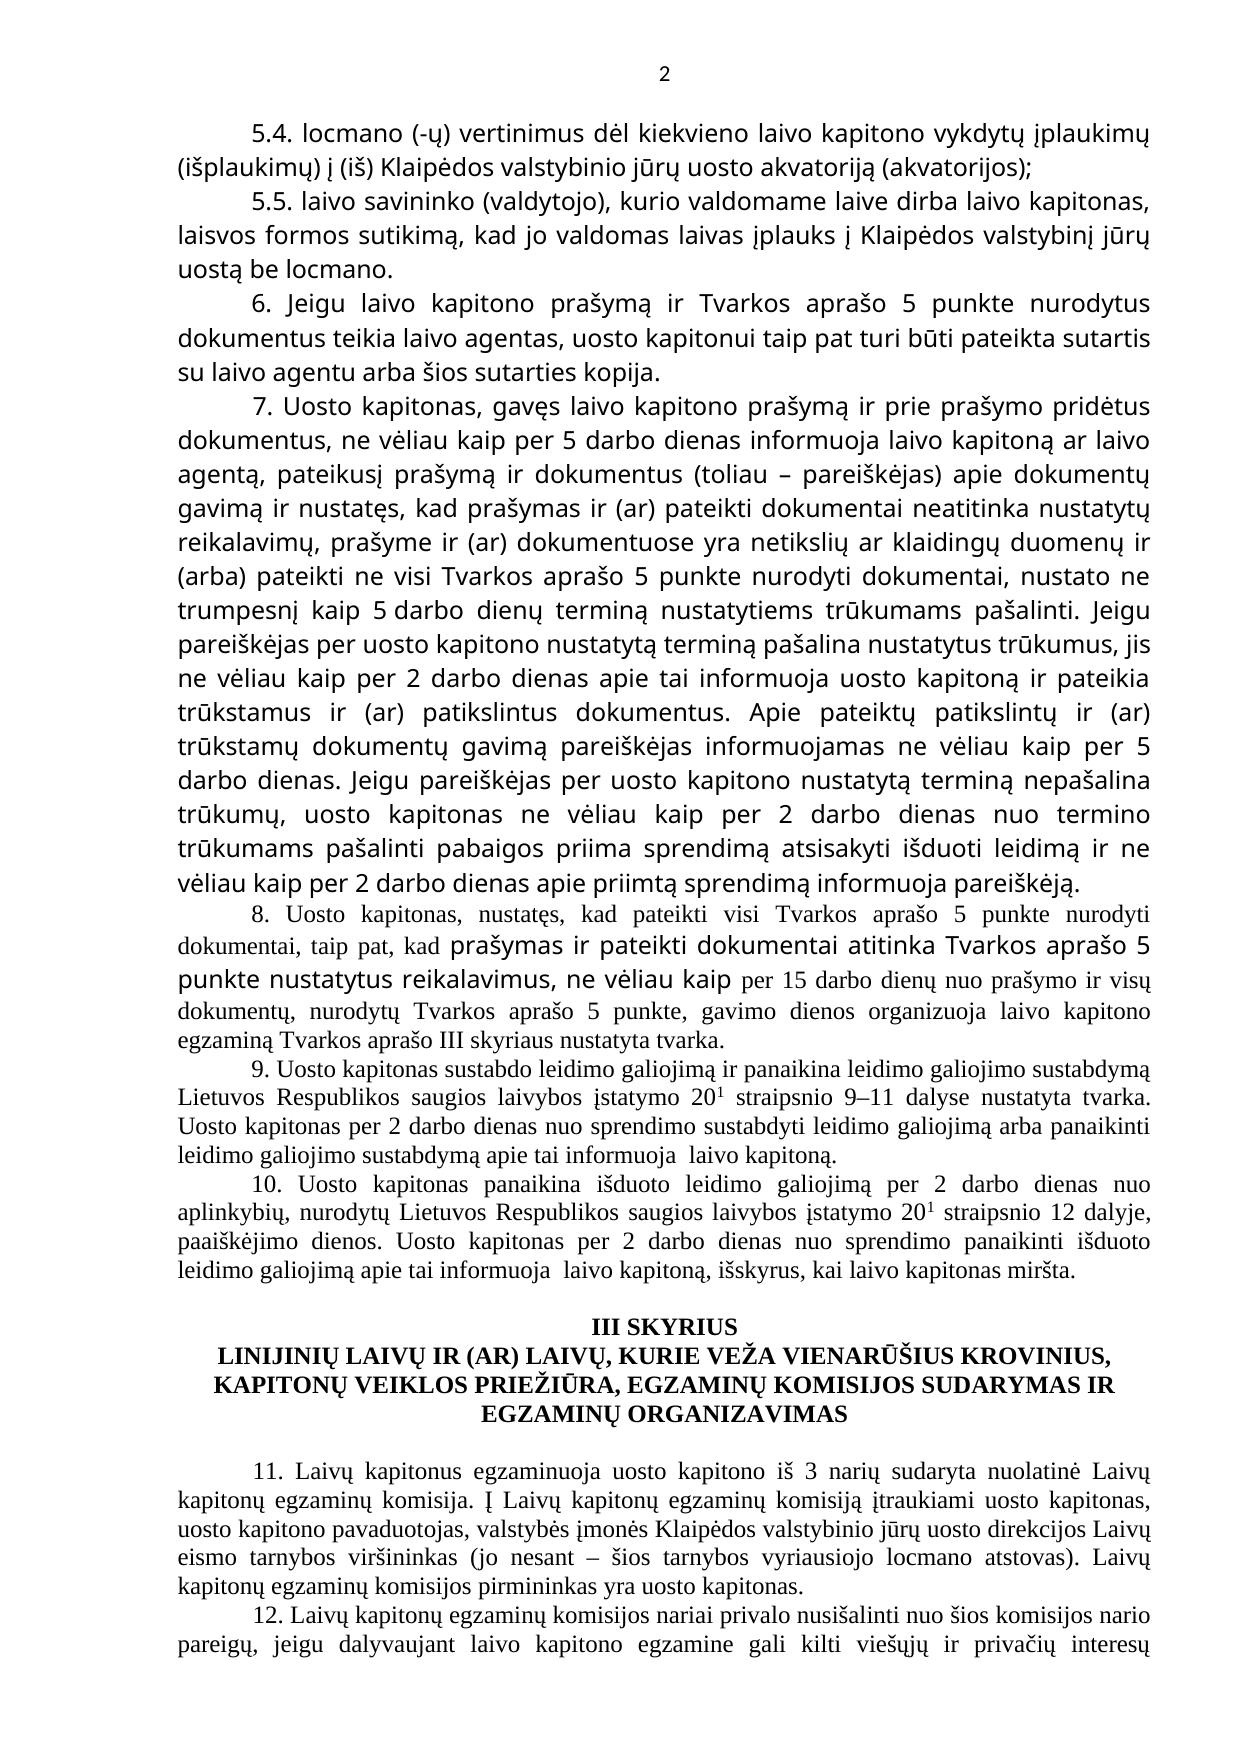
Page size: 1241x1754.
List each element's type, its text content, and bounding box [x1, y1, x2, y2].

text 5.4. locmano (-ų) vertinimus dėl kiekvieno laivo kapitono vykdytų įplaukimų (išplaukimų) į (iš) Klaipėdos valstybinio jūrų uosto akvatoriją (akvatorijos); [177, 116, 1152, 184]
text 11. Laivų kapitonus egzaminuoja uosto kapitono iš 3 narių sudaryta nuolatinė Laivų kapitonų egzaminų komisija. Į Laivų kapitonų egzaminų komisiją įtraukiami uosto kapitonas, uosto kapitono pavaduotojas, valstybės įmonės Klaipėdos valstybinio jūrų uosto direkcijos Laivų eismo tarnybos viršininkas (jo nesant – šios tarnybos vyriausiojo locmano atstovas). Laivų kapitonų egzaminų komisijos pirmininkas yra uosto kapitonas. [177, 1456, 1152, 1600]
text 5.5. laivo savininko (valdytojo), kurio valdomame laive dirba laivo kapitonas, laisvos formos sutikimą, kad jo valdomas laivas įplauks į Klaipėdos valstybinį jūrų uostą be locmano. [177, 184, 1152, 286]
text III SKYRIUS [177, 1312, 1152, 1341]
text 10. Uosto kapitonas panaikina išduoto leidimo galiojimą per 2 darbo dienas nuo aplinkybių, nurodytų Lietuvos Respublikos saugios laivybos įstatymo 201 straipsnio 12 dalyje, paaiškėjimo dienos. Uosto kapitonas per 2 darbo dienas nuo sprendimo panaikinti išduoto leidimo galiojimą apie tai informuoja laivo kapitoną, išskyrus, kai laivo kapitonas miršta. [177, 1169, 1152, 1284]
text 12. Laivų kapitonų egzaminų komisijos nariai privalo nusišalinti nuo šios komisijos nario pareigų, jeigu dalyvaujant laivo kapitono egzamine gali kilti viešųjų ir privačių interesų [177, 1600, 1152, 1657]
text 6. Jeigu laivo kapitono prašymą ir Tvarkos aprašo 5 punkte nurodytus dokumentus teikia laivo agentas, uosto kapitonui taip pat turi būti pateikta sutartis su laivo agentu arba šios sutarties kopija. [177, 286, 1152, 388]
text 7. Uosto kapitonas, gavęs laivo kapitono prašymą ir prie prašymo pridėtus dokumentus, ne vėliau kaip per 5 darbo dienas informuoja laivo kapitoną ar laivo agentą, pateikusį prašymą ir dokumentus (toliau – pareiškėjas) apie dokumentų gavimą ir nustatęs, kad prašymas ir (ar) pateikti dokumentai neatitinka nustatytų reikalavimų, prašyme ir (ar) dokumentuose yra netikslių ar klaidingų duomenų ir (arba) pateikti ne visi Tvarkos aprašo 5 punkte nurodyti dokumentai, nustato ne trumpesnį kaip 5 darbo dienų terminą nustatytiems trūkumams pašalinti. Jeigu pareiškėjas per uosto kapitono nustatytą terminą pašalina nustatytus trūkumus, jis ne vėliau kaip per 2 darbo dienas apie tai informuoja uosto kapitoną ir pateikia trūkstamus ir (ar) patikslintus dokumentus. Apie pateiktų patikslintų ir (ar) trūkstamų dokumentų gavimą pareiškėjas informuojamas ne vėliau kaip per 5 darbo dienas. Jeigu pareiškėjas per uosto kapitono nustatytą terminą nepašalina trūkumų, uosto kapitonas ne vėliau kaip per 2 darbo dienas nuo termino trūkumams pašalinti pabaigos priima sprendimą atsisakyti išduoti leidimą ir ne vėliau kaip per 2 darbo dienas apie priimtą sprendimą informuoja pareiškėją. [177, 388, 1152, 899]
text 9. Uosto kapitonas sustabdo leidimo galiojimą ir panaikina leidimo galiojimo sustabdymą Lietuvos Respublikos saugios laivybos įstatymo 201 straipsnio 9–11 dalyse nustatyta tvarka. Uosto kapitonas per 2 darbo dienas nuo sprendimo sustabdyti leidimo galiojimą arba panaikinti leidimo galiojimo sustabdymą apie tai informuoja laivo kapitoną. [177, 1054, 1152, 1169]
text 8. Uosto kapitonas, nustatęs, kad pateikti visi Tvarkos aprašo 5 punkte nurodyti dokumentai, taip pat, kad prašymas ir pateikti dokumentai atitinka Tvarkos aprašo 5 punkte nustatytus reikalavimus, ne vėliau kaip per 15 darbo dienų nuo prašymo ir visų dokumentų, nurodytų Tvarkos aprašo 5 punkte, gavimo dienos organizuoja laivo kapitono egzaminą Tvarkos aprašo III skyriaus nustatyta tvarka. [177, 899, 1152, 1054]
text linijinių laivų ir (ar) laivų, kurie veža vienarūšius krovinius, kapitonų veiklos priežiūrA, egzaminų komisijos sudarymAS ir egzaminų organizavimAS [177, 1341, 1152, 1427]
